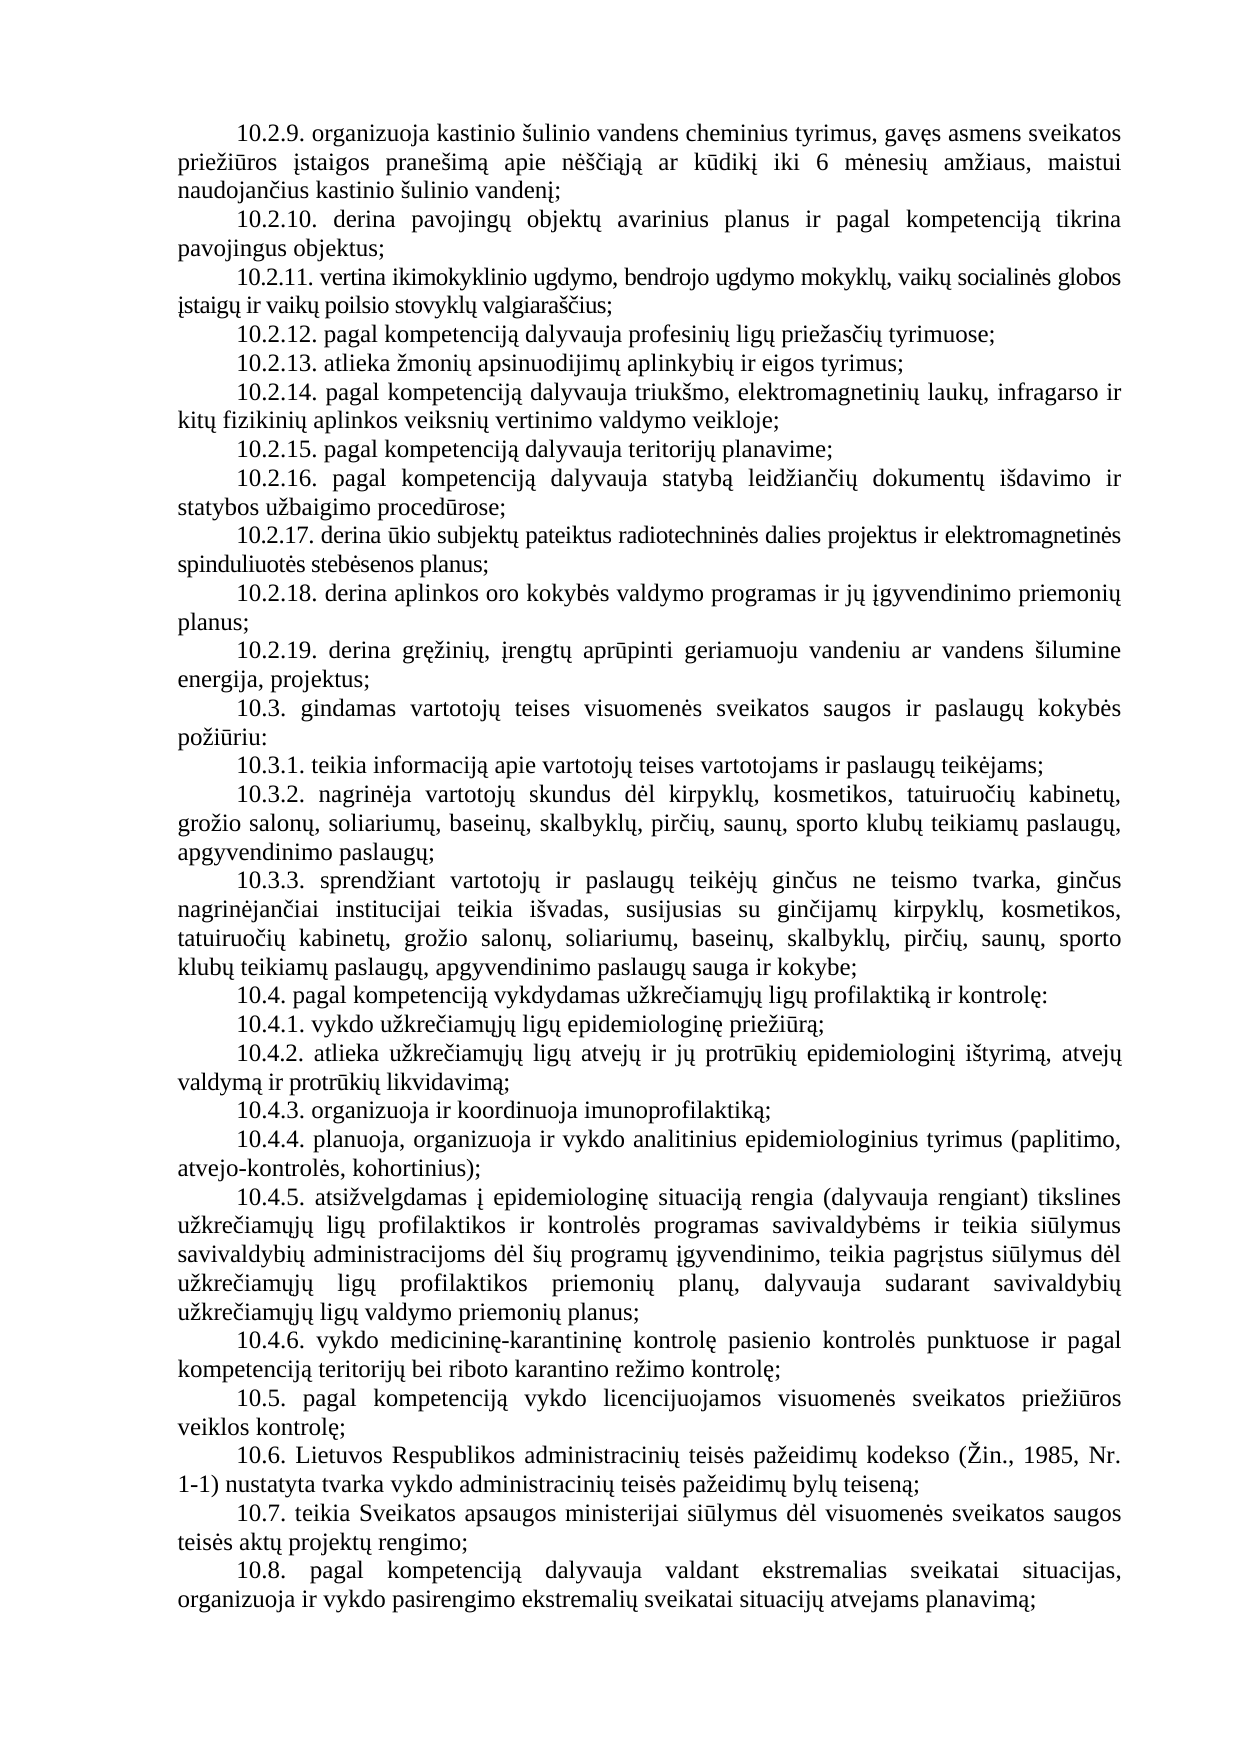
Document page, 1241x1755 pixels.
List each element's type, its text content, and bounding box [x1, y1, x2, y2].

text 10.2.13. atlieka žmonių apsinuodijimų aplinkybių ir eigos tyrimus; [177, 348, 1122, 377]
text 10.2.10. derina pavojingų objektų avarinius planus ir pagal kompetenciją tikrina pavojingus objektus; [177, 204, 1122, 262]
text 10.7. teikia Sveikatos apsaugos ministerijai siūlymus dėl visuomenės sveikatos saugos teisės aktų projektų rengimo; [177, 1498, 1122, 1556]
text 10.2.14. pagal kompetenciją dalyvauja triukšmo, elektromagnetinių laukų, infragarso ir kitų fizikinių aplinkos veiksnių vertinimo valdymo veikloje; [177, 377, 1122, 434]
text 10.3.2. nagrinėja vartotojų skundus dėl kirpyklų, kosmetikos, tatuiruočių kabinetų, grožio salonų, soliariumų, baseinų, skalbyklų, pirčių, saunų, sporto klubų teikiamų paslaugų, apgyvendinimo paslaugų; [177, 779, 1122, 866]
text 10.2.17. derina ūkio subjektų pateiktus radiotechninės dalies projektus ir elektromagnetinės spinduliuotės stebėsenos planus; [177, 521, 1122, 578]
text 10.3.1. teikia informaciją apie vartotojų teises vartotojams ir paslaugų teikėjams; [177, 751, 1122, 779]
text 10.2.9. organizuoja kastinio šulinio vandens cheminius tyrimus, gavęs asmens sveikatos priežiūros įstaigos pranešimą apie nėščiąją ar kūdikį iki 6 mėnesių amžiaus, maistui naudojančius kastinio šulinio vandenį; [177, 118, 1122, 204]
text 10.3. gindamas vartotojų teises visuomenės sveikatos saugos ir paslaugų kokybės požiūriu: [177, 693, 1122, 751]
text 10.4.6. vykdo medicininę-karantininę kontrolę pasienio kontrolės punktuose ir pagal kompetenciją teritorijų bei riboto karantino režimo kontrolę; [177, 1326, 1122, 1383]
text 10.4.1. vykdo užkrečiamųjų ligų epidemiologinę priežiūrą; [177, 1009, 1122, 1038]
text 10.4.3. organizuoja ir koordinuoja imunoprofilaktiką; [177, 1096, 1122, 1124]
text 10.4. pagal kompetenciją vykdydamas užkrečiamųjų ligų profilaktiką ir kontrolę: [177, 981, 1122, 1009]
text 10.4.2. atlieka užkrečiamųjų ligų atvejų ir jų protrūkių epidemiologinį ištyrimą, atvejų valdymą ir protrūkių likvidavimą; [177, 1038, 1122, 1096]
text 10.2.16. pagal kompetenciją dalyvauja statybą leidžiančių dokumentų išdavimo ir statybos užbaigimo procedūrose; [177, 463, 1122, 521]
text 10.4.4. planuoja, organizuoja ir vykdo analitinius epidemiologinius tyrimus (paplitimo, atvejo-kontrolės, kohortinius); [177, 1124, 1122, 1182]
text 10.6. Lietuvos Respublikos administracinių teisės pažeidimų kodekso (Žin., 1985, Nr. 1-1) nustatyta tvarka vykdo administracinių teisės pažeidimų bylų teiseną; [177, 1441, 1122, 1498]
text 10.2.18. derina aplinkos oro kokybės valdymo programas ir jų įgyvendinimo priemonių planus; [177, 578, 1122, 636]
text 10.2.11. vertina ikimokyklinio ugdymo, bendrojo ugdymo mokyklų, vaikų socialinės globos įstaigų ir vaikų poilsio stovyklų valgiaraščius; [177, 262, 1122, 319]
text 10.5. pagal kompetenciją vykdo licencijuojamos visuomenės sveikatos priežiūros veiklos kontrolę; [177, 1383, 1122, 1441]
text 10.2.12. pagal kompetenciją dalyvauja profesinių ligų priežasčių tyrimuose; [177, 319, 1122, 348]
text 10.8. pagal kompetenciją dalyvauja valdant ekstremalias sveikatai situacijas, organizuoja ir vykdo pasirengimo ekstremalių sveikatai situacijų atvejams planavimą; [177, 1556, 1122, 1613]
text 10.2.15. pagal kompetenciją dalyvauja teritorijų planavime; [177, 434, 1122, 463]
text 10.4.5. atsižvelgdamas į epidemiologinę situaciją rengia (dalyvauja rengiant) tikslines užkrečiamųjų ligų profilaktikos ir kontrolės programas savivaldybėms ir teikia siūlymus savivaldybių administracijoms dėl šių programų įgyvendinimo, teikia pagrįstus siūlymus dėl užkrečiamųjų ligų profilaktikos priemonių planų, dalyvauja sudarant savivaldybių užkrečiamųjų ligų valdymo priemonių planus; [177, 1182, 1122, 1326]
text 10.3.3. sprendžiant vartotojų ir paslaugų teikėjų ginčus ne teismo tvarka, ginčus nagrinėjančiai institucijai teikia išvadas, susijusias su ginčijamų kirpyklų, kosmetikos, tatuiruočių kabinetų, grožio salonų, soliariumų, baseinų, skalbyklų, pirčių, saunų, sporto klubų teikiamų paslaugų, apgyvendinimo paslaugų sauga ir kokybe; [177, 866, 1122, 981]
text 10.2.19. derina gręžinių, įrengtų aprūpinti geriamuoju vandeniu ar vandens šilumine energija, projektus; [177, 636, 1122, 693]
